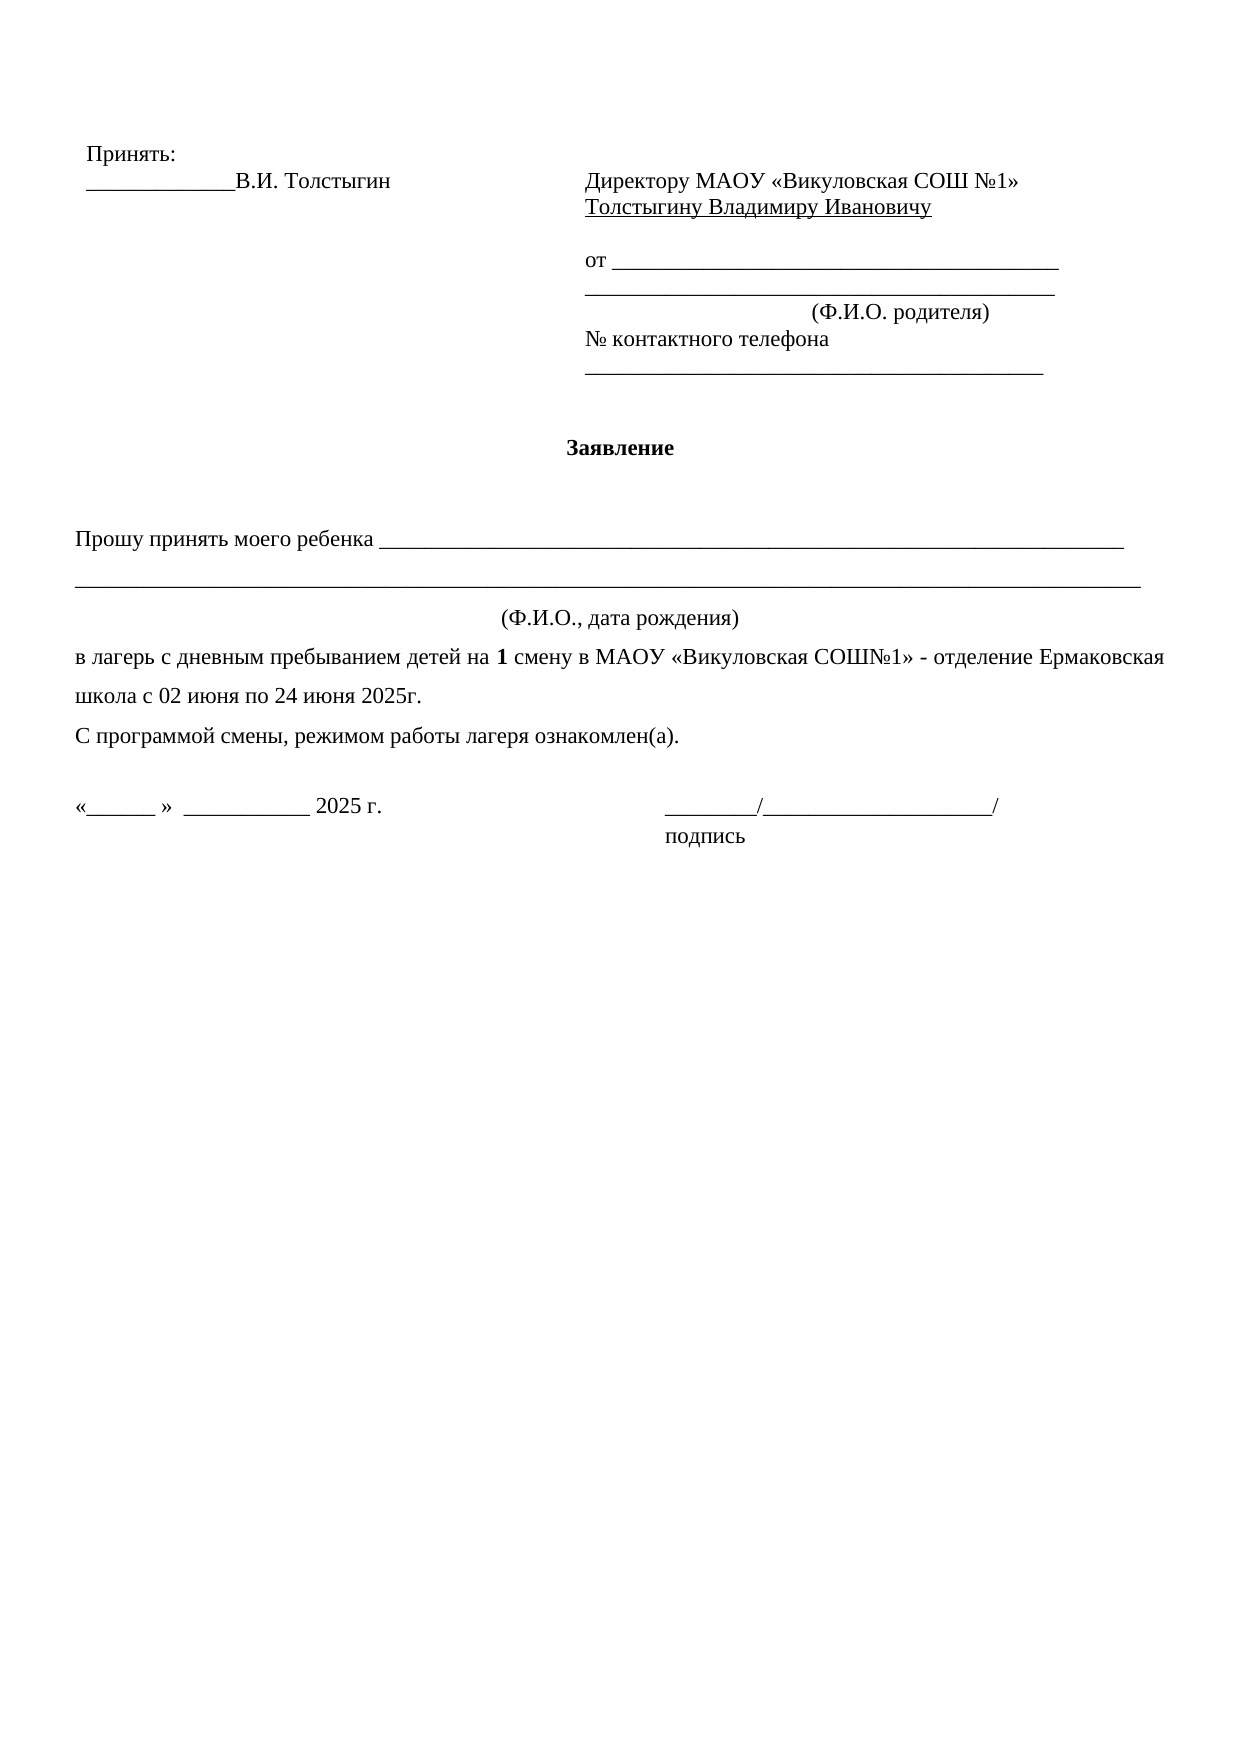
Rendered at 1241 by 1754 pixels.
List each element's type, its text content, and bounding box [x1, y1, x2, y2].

text С программой смены, режимом работы лагеря ознакомлен(а). [75, 722, 1165, 748]
text «______ » ___________ 2025 г. ________/____________________/ [75, 792, 1165, 818]
table_header Принять: _____________В.И. Толстыгин [75, 140, 573, 404]
text Заявление [75, 434, 1165, 460]
text в лагерь с дневным пребыванием детей на 1 смену в МАОУ «Викуловская СОШ№1» - отделение Ермаковская школа с 02 июня по 24 июня 2025г. [75, 643, 1165, 709]
table_header Директору МАОУ «Викуловская СОШ №1» Толстыгину Владимиру Ивановичу от _______________________________________ _________________________________________ (Ф.И.О. родителя) № контактного телефона ________________________________________ [574, 140, 1222, 404]
text Прошу принять моего ребенка _________________________________________________________________ [75, 525, 1165, 551]
text (Ф.И.О., дата рождения) [75, 604, 1165, 630]
text подпись [591, 822, 1165, 848]
text _____________________________________________________________________________________________ [75, 564, 1165, 591]
